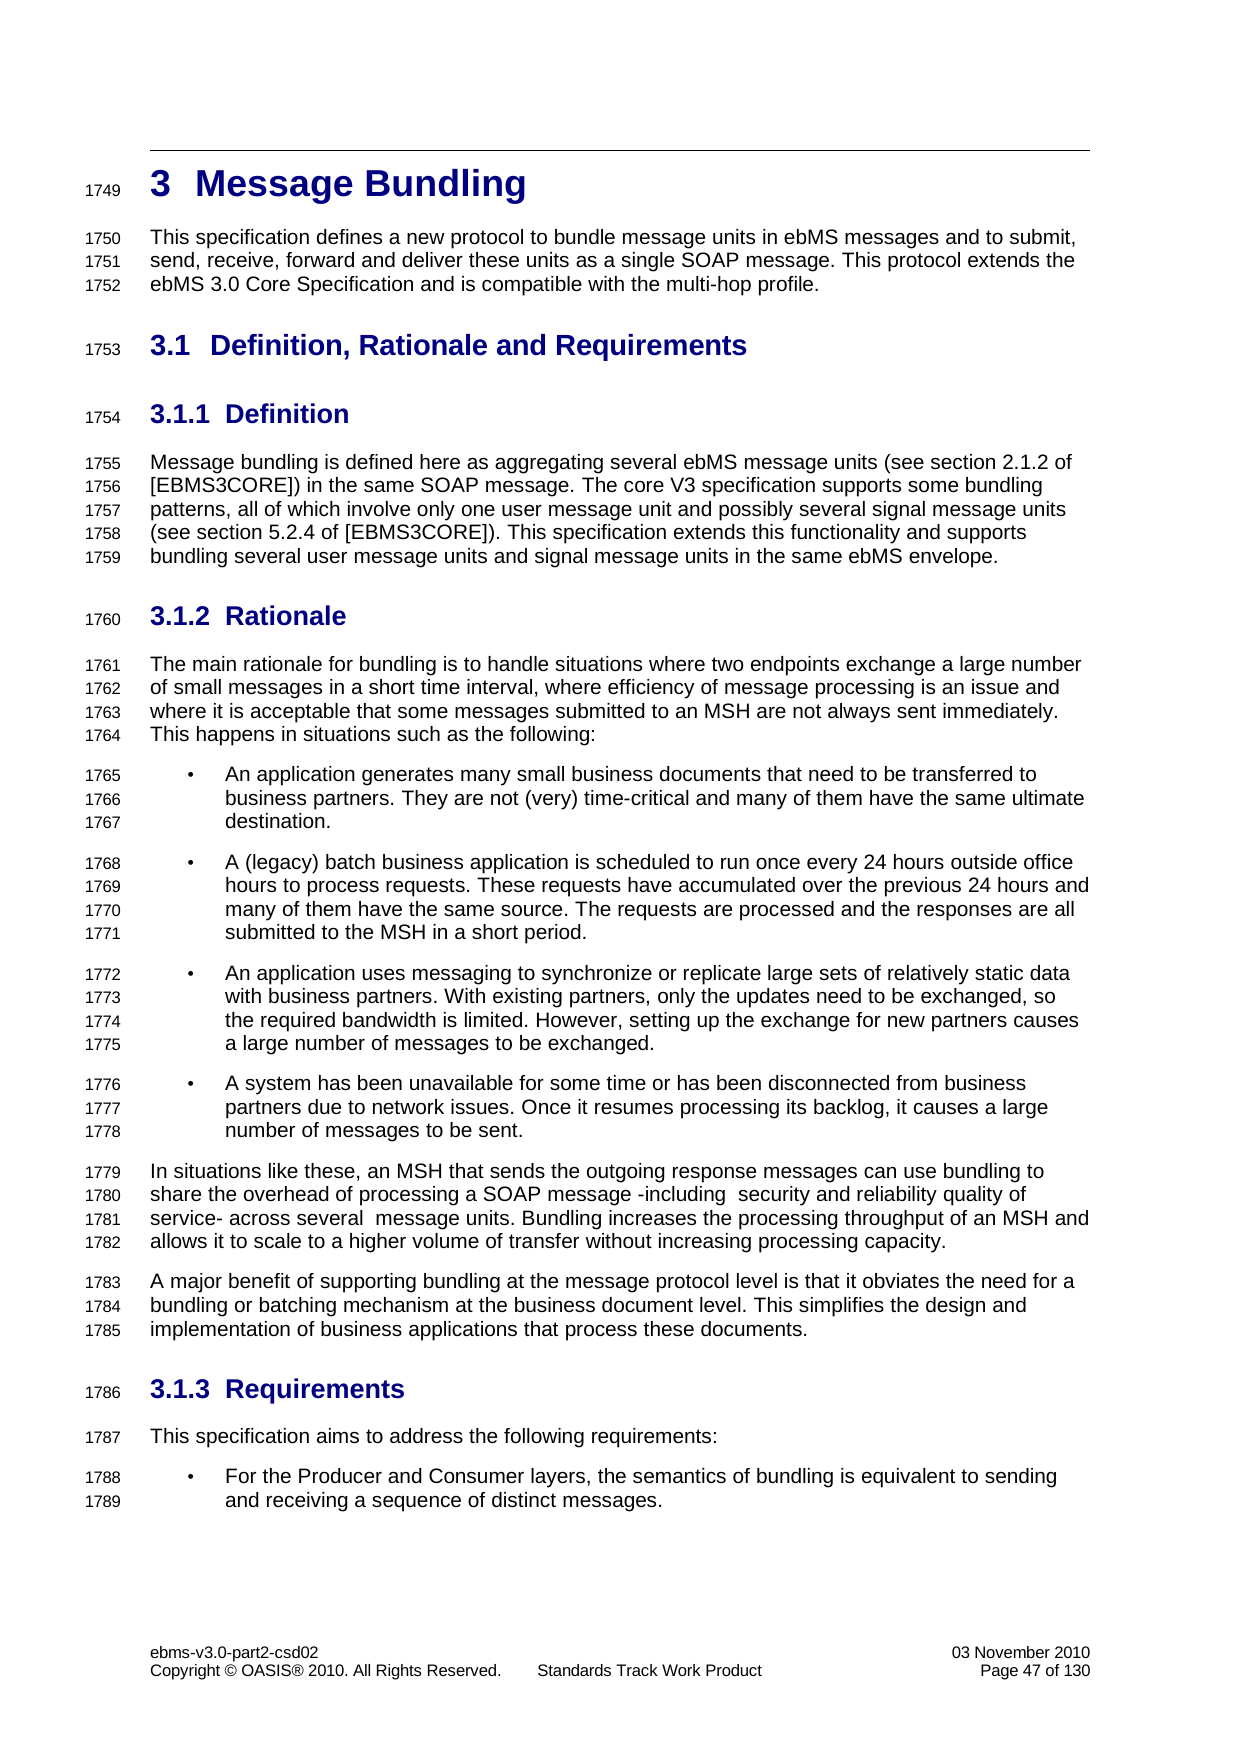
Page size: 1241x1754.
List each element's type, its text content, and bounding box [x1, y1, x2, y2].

subtitle Definition [150, 399, 1090, 429]
text A major benefit of supporting bundling at the message protocol level is that it obviates the need for a bundling or batching mechanism at the business document level. This simplifies the design and implementation of business applications that process these documents. [150, 1270, 1090, 1341]
list For the Producer and Consumer layers, the semantics of bundling is equivalent to sending and receiving a sequence of distinct messages. [187, 1465, 1090, 1512]
list An application generates many small business documents that need to be transferred to business partners. They are not (very) time-critical and many of them have the same ultimate destination. [187, 763, 1090, 833]
list A (legacy) batch business application is scheduled to run once every 24 hours outside office hours to process requests. These requests have accumulated over the previous 24 hours and many of them have the same source. The requests are processed and the responses are all submitted to the MSH in a short period. [187, 850, 1090, 944]
subtitle Definition, Rationale and Requirements [150, 329, 1090, 362]
text In situations like these, an MSH that sends the outgoing response messages can use bundling to share the overhead of processing a SOAP message -including security and reliability quality of service- across several message units. Bundling increases the processing throughput of an MSH and allows it to scale to a higher volume of transfer without increasing processing capacity. [150, 1159, 1090, 1253]
subtitle Requirements [150, 1374, 1090, 1404]
text The main rationale for bundling is to handle situations where two endpoints exchange a large number of small messages in a short time interval, where efficiency of message processing is an issue and where it is acceptable that some messages submitted to an MSH are not always sent immediately. This happens in situations such as the following: [150, 652, 1090, 746]
text Message bundling is defined here as aggregating several ebMS message units (see section 2.1.2 of [EBMS3CORE]) in the same SOAP message. The core V3 specification supports some bundling patterns, all of which involve only one user message unit and possibly several signal message units (see section 5.2.4 of [EBMS3CORE]). This specification extends this functionality and supports bundling several user message units and signal message units in the same ebMS envelope. [150, 450, 1090, 568]
subtitle Rationale [150, 601, 1090, 631]
subtitle Message Bundling [150, 151, 1090, 204]
list An application uses messaging to synchronize or replicate large sets of relatively static data with business partners. With existing partners, only the updates need to be exchanged, so the required bandwidth is limited. However, setting up the exchange for new partners causes a large number of messages to be exchanged. [187, 961, 1090, 1055]
text This specification aims to address the following requirements: [150, 1425, 1090, 1448]
list A system has been unavailable for some time or has been disconnected from business partners due to network issues. Once it resumes processing its backlog, it causes a large number of messages to be sent. [187, 1072, 1090, 1142]
text This specification defines a new protocol to bundle message units in ebMS messages and to submit, send, receive, forward and deliver these units as a single SOAP message. This protocol extends the ebMS 3.0 Core Specification and is compatible with the multi-hop profile. [150, 225, 1090, 296]
